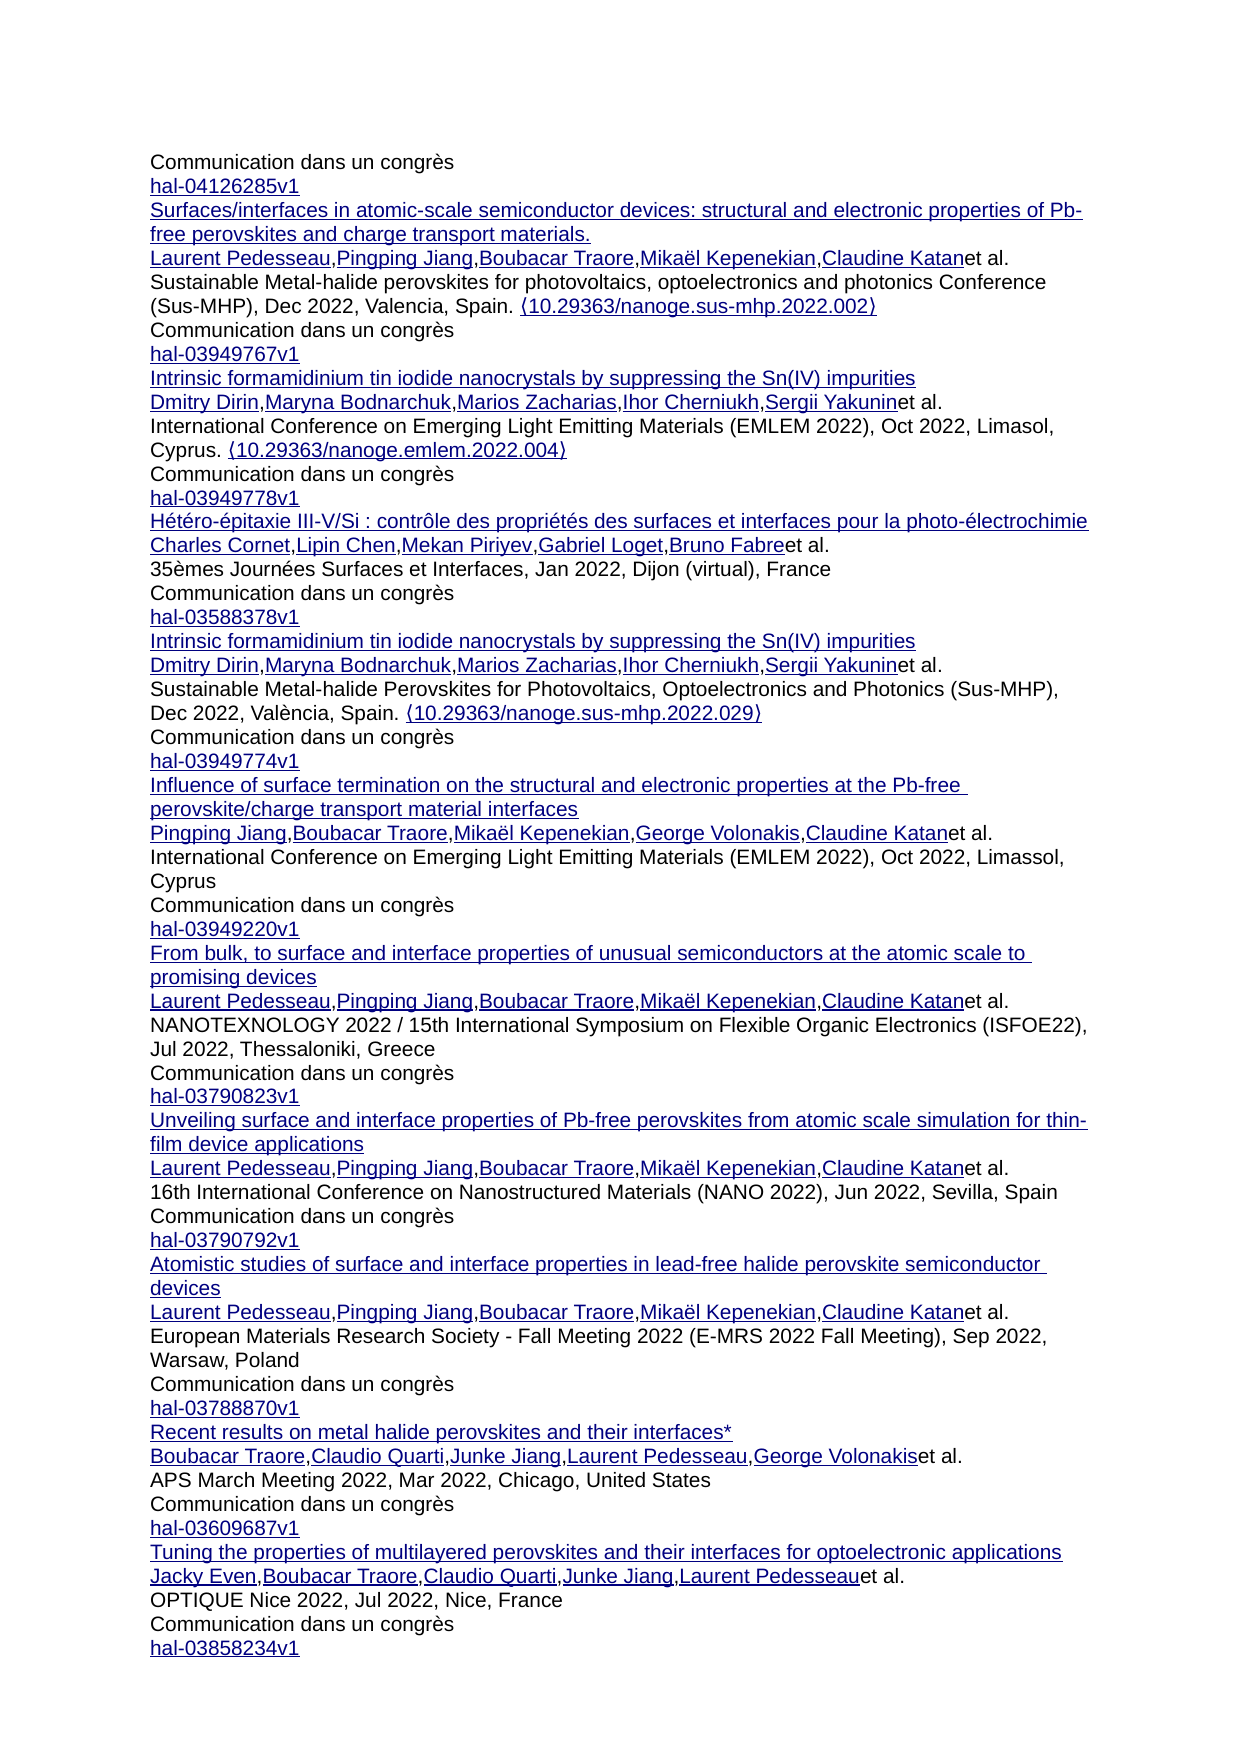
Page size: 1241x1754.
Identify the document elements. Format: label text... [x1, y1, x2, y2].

table_cell Unveiling surface and interface properties of Pb-free perovskites from atomic scale simulation for thin-film device applications Laurent Pedesseau,Pingping Jiang,Boubacar Traore,Mikaël Kepenekian,Claudine Katanet al. 16th International Conference on Nanostructured Materials (NANO 2022), Jun 2022, Sevilla, Spain Communication dans un congrès hal-03790792v1 [150, 1108, 1090, 1252]
table_cell Intrinsic formamidinium tin iodide nanocrystals by suppressing the Sn(IV) impurities Dmitry Dirin,Maryna Bodnarchuk,Marios Zacharias,Ihor Cherniukh,Sergii Yakuninet al. Sustainable Metal-halide Perovskites for Photovoltaics, Optoelectronics and Photonics (Sus-MHP), Dec 2022, València, Spain. ⟨10.29363/nanoge.sus-mhp.2022.029⟩ Communication dans un congrès hal-03949774v1 [150, 629, 1090, 773]
table_cell Intrinsic formamidinium tin iodide nanocrystals by suppressing the Sn(IV) impurities Dmitry Dirin,Maryna Bodnarchuk,Marios Zacharias,Ihor Cherniukh,Sergii Yakuninet al. International Conference on Emerging Light Emitting Materials (EMLEM 2022), Oct 2022, Limasol, Cyprus. ⟨10.29363/nanoge.emlem.2022.004⟩ Communication dans un congrès hal-03949778v1 [150, 366, 1090, 509]
table_cell Tuning the properties of multilayered perovskites and their interfaces for optoelectronic applications Jacky Even,Boubacar Traore,Claudio Quarti,Junke Jiang,Laurent Pedesseauet al. OPTIQUE Nice 2022, Jul 2022, Nice, France Communication dans un congrès hal-03858234v1 [150, 1540, 1090, 1659]
table_cell Hétéro-épitaxie III-V/Si : contrôle des propriétés des surfaces et interfaces pour la photo-électrochimie Charles Cornet,Lipin Chen,Mekan Piriyev,Gabriel Loget,Bruno Fabreet al. 35èmes Journées Surfaces et Interfaces, Jan 2022, Dijon (virtual), France Communication dans un congrès hal-03588378v1 [150, 509, 1090, 629]
table_cell Atomistic studies of surface and interface properties in lead-free halide perovskite semiconductor devices Laurent Pedesseau,Pingping Jiang,Boubacar Traore,Mikaël Kepenekian,Claudine Katanet al. European Materials Research Society - Fall Meeting 2022 (E-MRS 2022 Fall Meeting), Sep 2022, Warsaw, Poland Communication dans un congrès hal-03788870v1 [150, 1252, 1090, 1420]
table_cell From bulk, to surface and interface properties of unusual semiconductors at the atomic scale to promising devices Laurent Pedesseau,Pingping Jiang,Boubacar Traore,Mikaël Kepenekian,Claudine Katanet al. NANOTEXNOLOGY 2022 / 15th International Symposium on Flexible Organic Electronics (ISFOE22), Jul 2022, Thessaloniki, Greece Communication dans un congrès hal-03790823v1 [150, 941, 1090, 1108]
table_cell Recent results on metal halide perovskites and their interfaces* Boubacar Traore,Claudio Quarti,Junke Jiang,Laurent Pedesseau,George Volonakiset al. APS March Meeting 2022, Mar 2022, Chicago, United States Communication dans un congrès hal-03609687v1 [150, 1420, 1090, 1539]
table_cell Communication dans un congrès hal-04126285v1 [150, 150, 1090, 198]
table_cell Influence of surface termination on the structural and electronic properties at the Pb-free perovskite/charge transport material interfaces Pingping Jiang,Boubacar Traore,Mikaël Kepenekian,George Volonakis,Claudine Katanet al. International Conference on Emerging Light Emitting Materials (EMLEM 2022), Oct 2022, Limassol, Cyprus Communication dans un congrès hal-03949220v1 [150, 773, 1090, 941]
table_cell Surfaces/interfaces in atomic-scale semiconductor devices: structural and electronic properties of Pb-free perovskites and charge transport materials. Laurent Pedesseau,Pingping Jiang,Boubacar Traore,Mikaël Kepenekian,Claudine Katanet al. Sustainable Metal-halide perovskites for photovoltaics, optoelectronics and photonics Conference (Sus-MHP), Dec 2022, Valencia, Spain. ⟨10.29363/nanoge.sus-mhp.2022.002⟩ Communication dans un congrès hal-03949767v1 [150, 198, 1090, 366]
